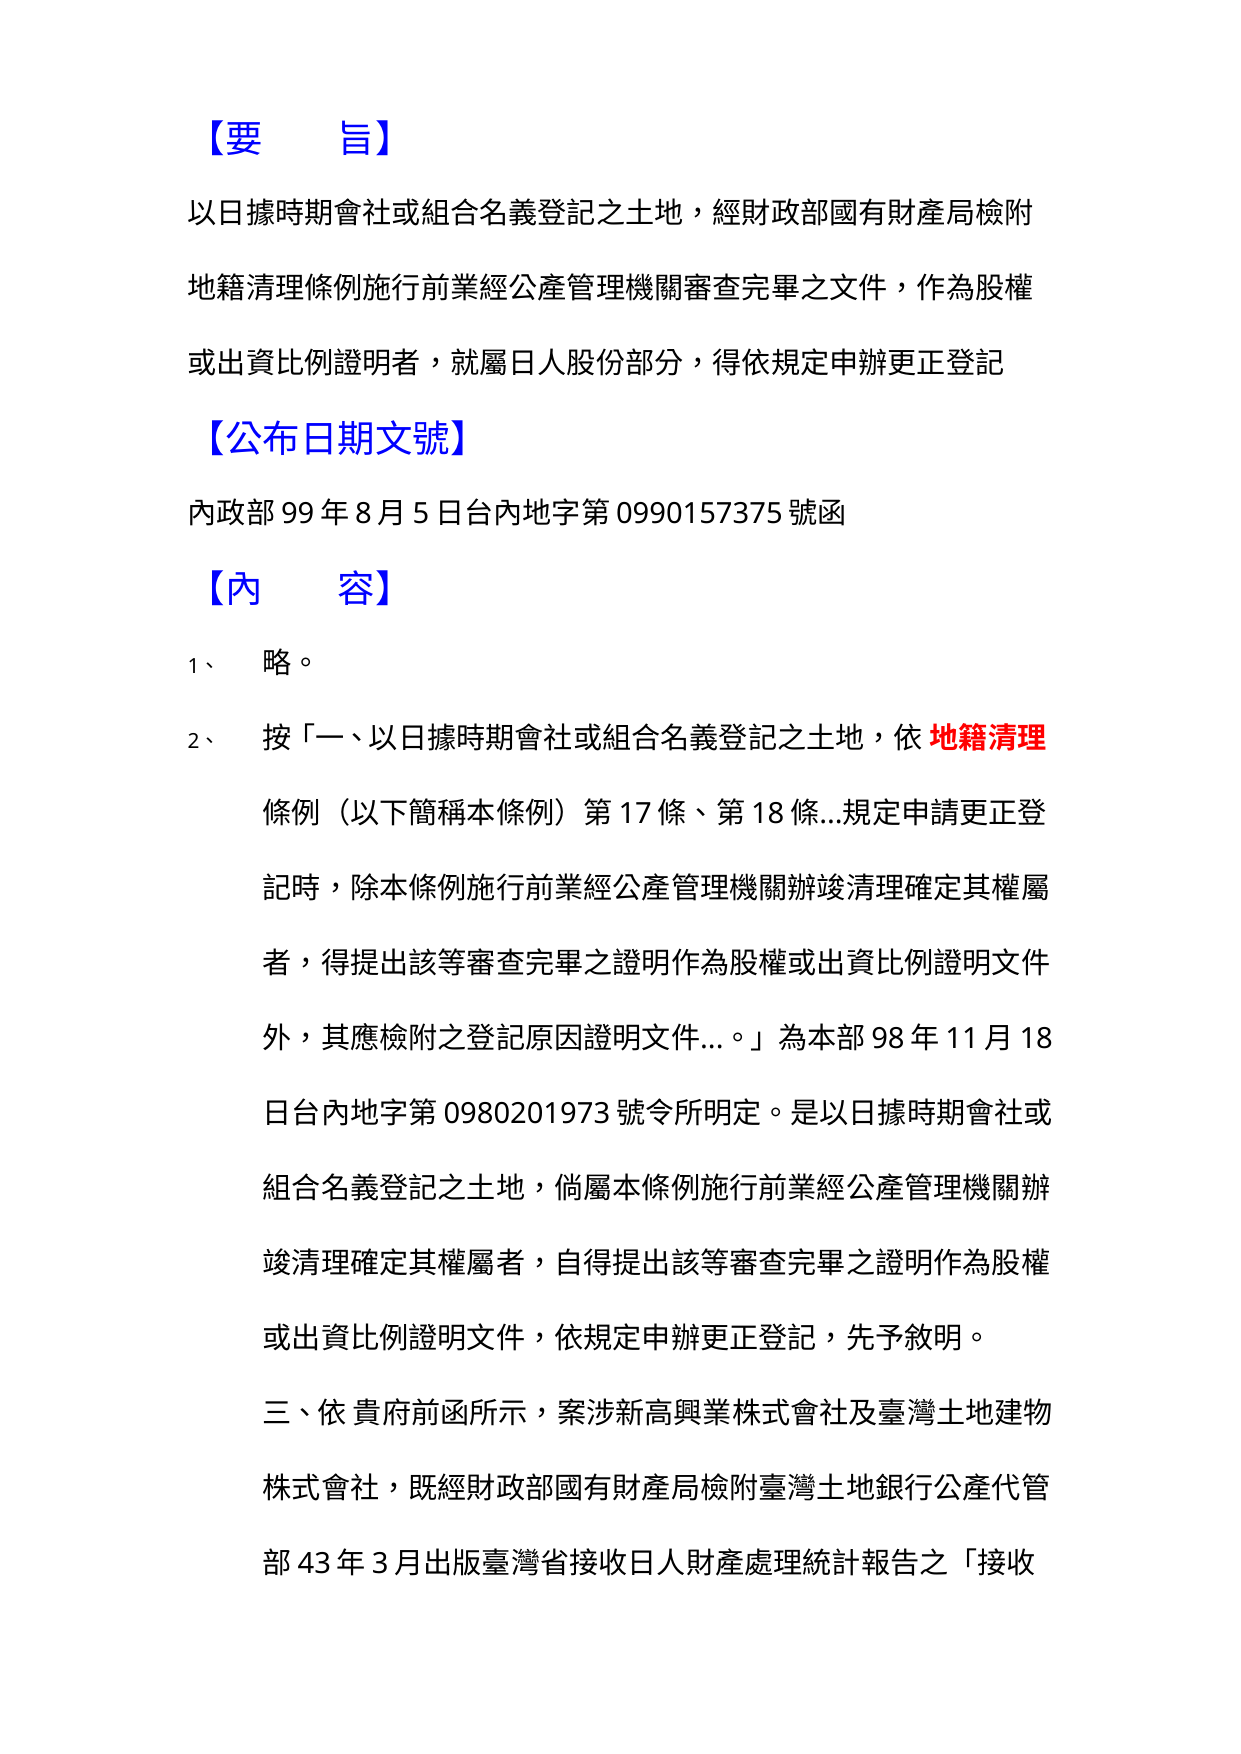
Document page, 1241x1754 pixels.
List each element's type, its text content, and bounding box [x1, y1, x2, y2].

text 【公布日期文號】 [187, 399, 1053, 474]
text 【要 旨】 [187, 99, 1053, 174]
text 【內 容】 [187, 549, 1053, 624]
list 按「一、以日據時期會社或組合名義登記之土地，依 地籍清理 條例（以下簡稱本條例）第17條、第18條...規定申請更正登記時，除本條例施行前業經公產管理機關辦竣清理確定其權屬者，得提出該等審查完畢之證明作為股權或出資比例證明文件外，其應檢附之登記原因證明文件...。」為本部98年11月18日台內地字第0980201973號令所明定。是以日據時期會社或組合名義登記之土地，倘屬本條例施行前業經公產管理機關辦竣清理確定其權屬者，自得提出該等審查完畢之證明作為股權或出資比例證明文件，依規定申辦更正登記，先予敘明。 三、依 貴府前函所示，案涉新高興業株式會社及臺灣土地建物株式會社，既經財政部國有財產局檢附臺灣土地銀行公產代管部43年3月出版臺灣省接收日人財產處理統計報告之「接收日人移交（查獲接收）企業辦理清算核定資產負債暨股權劃分處理收支金額統計表」記載，日人股份分別佔13.89%及60.74%。該等屬於日人股份部分，既為本條例施行前經公產管理機關辦竣清理確定其權屬者，自得依本條例第17條規定更正登記為中華民國所有。又為有效列管，並利登記機關日後審查，是類部分已完成清理之土地於辦理更正登記時，應同時於登記簿登記名義人為會社或組合之所有權部其他登記事項欄註記「依○年○月○日收件○字第○號，將登記名義人之日人股權或出資比例更正登記為權利人中華民國，管理者為財政部國有財產局，權利範圍○○○」（代碼「00」，一般註記事項）。 [187, 699, 1053, 1599]
list 略。 [187, 624, 1053, 699]
text 以日據時期會社或組合名義登記之土地，經財政部國有財產局檢附地籍清理條例施行前業經公產管理機關審查完畢之文件，作為股權或出資比例證明者，就屬日人股份部分，得依規定申辦更正登記 [187, 174, 1053, 399]
text 內政部99年8月5日台內地字第0990157375號函 [187, 474, 1053, 549]
